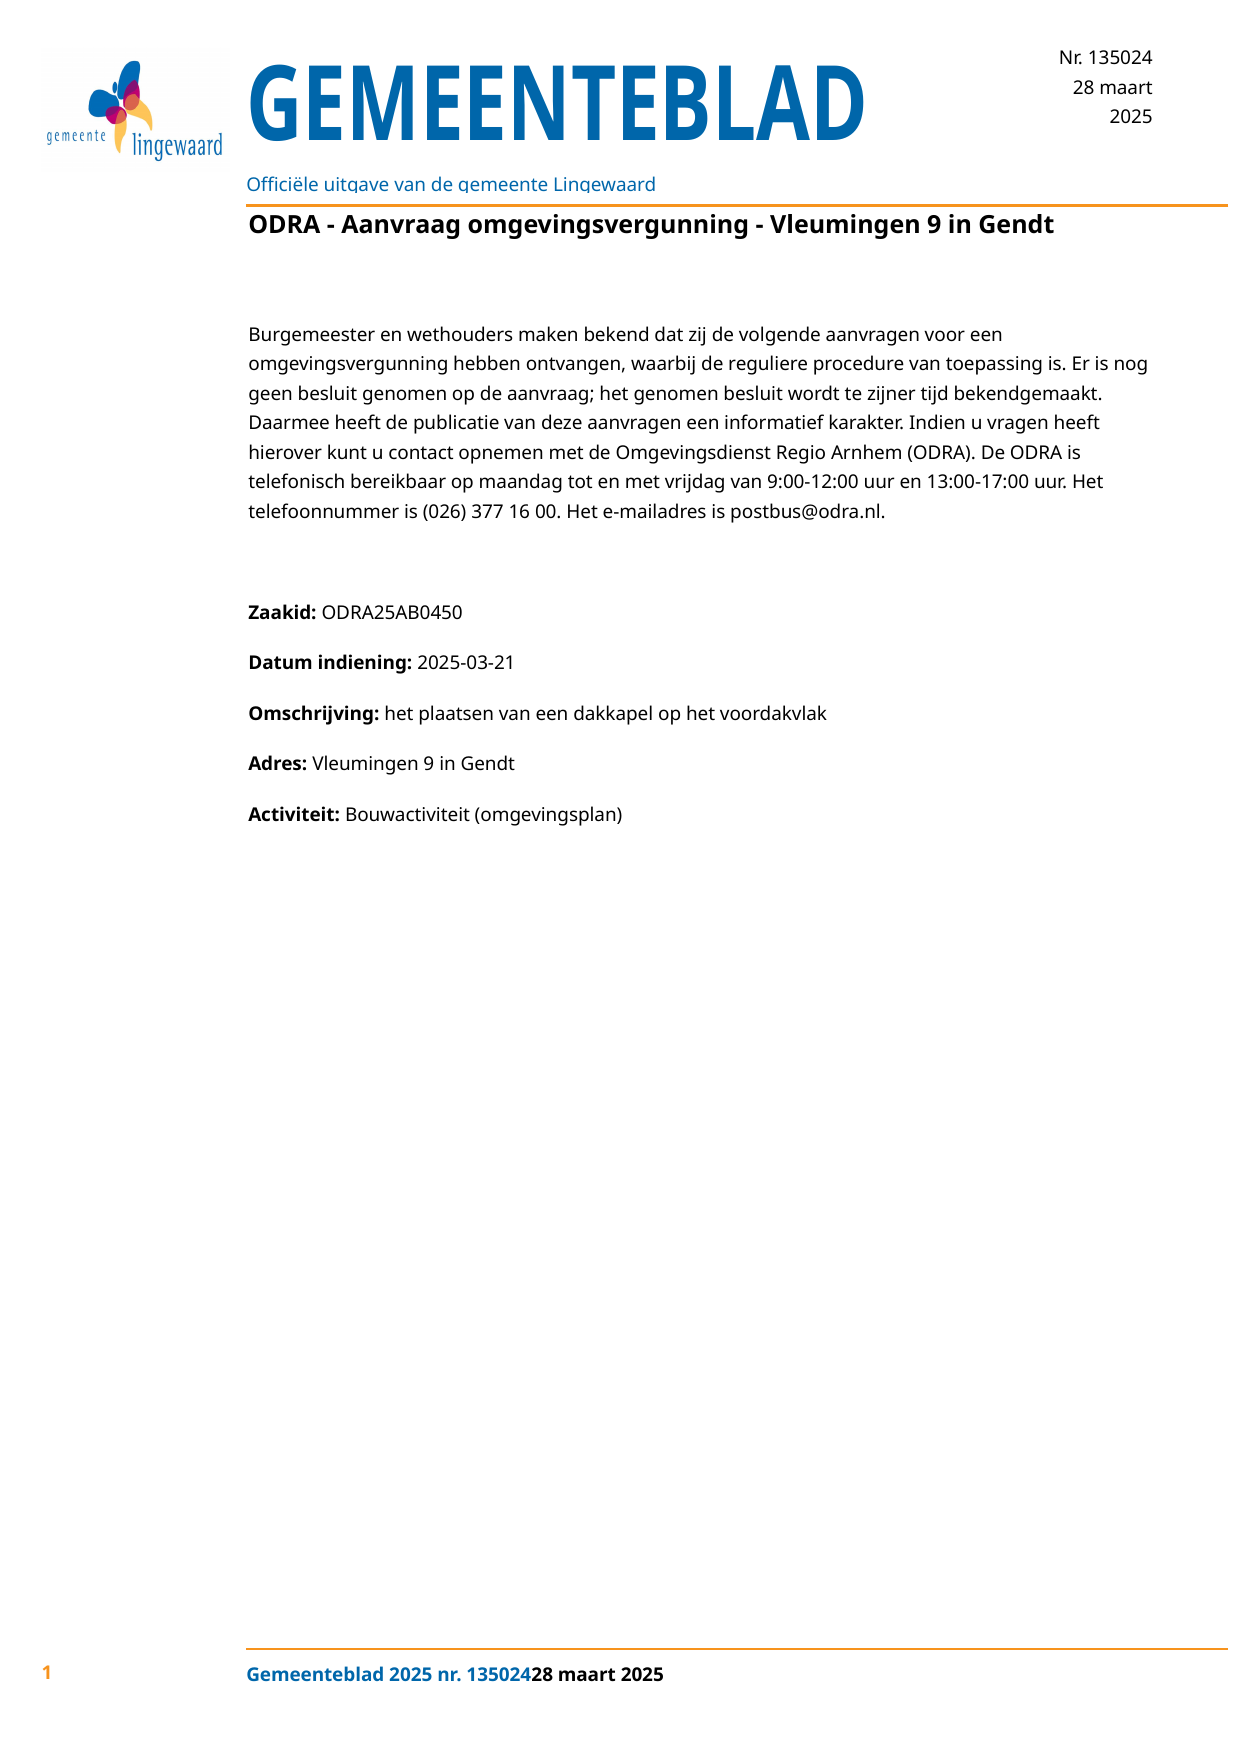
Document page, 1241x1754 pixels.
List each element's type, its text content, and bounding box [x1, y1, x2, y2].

text Datum indiening: 2025-03-21 [248, 649, 1152, 675]
picture [41, 47, 231, 172]
text Zaakid: ODRA25AB0450 [248, 599, 1152, 625]
text Adres: Vleumingen 9 in Gendt [248, 750, 1152, 776]
text Burgemeester en wethouders maken bekend dat zij de volgende aanvragen voor een omgevingsvergunning hebben ontvangen, waarbij de reguliere procedure van toepassing is. Er is nog geen besluit genomen op de aanvraag; het genomen besluit wordt te zijner tijd bekendgemaakt. Daarmee heeft de publicatie van deze aanvragen een informatief karakter. Indien u vragen heeft hierover kunt u contact opnemen met de Omgevingsdienst Regio Arnhem (ODRA). De ODRA is telefonisch bereikbaar op maandag tot en met vrijdag van 9:00-12:00 uur en 13:00-17:00 uur. Het telefoonnummer is (026) 377 16 00. Het e-mailadres is postbus@odra.nl. [248, 321, 1152, 524]
text Omschrijving: het plaatsen van een dakkapel op het voordakvlak [248, 700, 1152, 726]
text Activiteit: Bouwactiviteit (omgevingsplan) [248, 801, 1152, 826]
text ODRA - Aanvraag omgevingsvergunning - Vleumingen 9 in Gendt [248, 207, 1152, 241]
